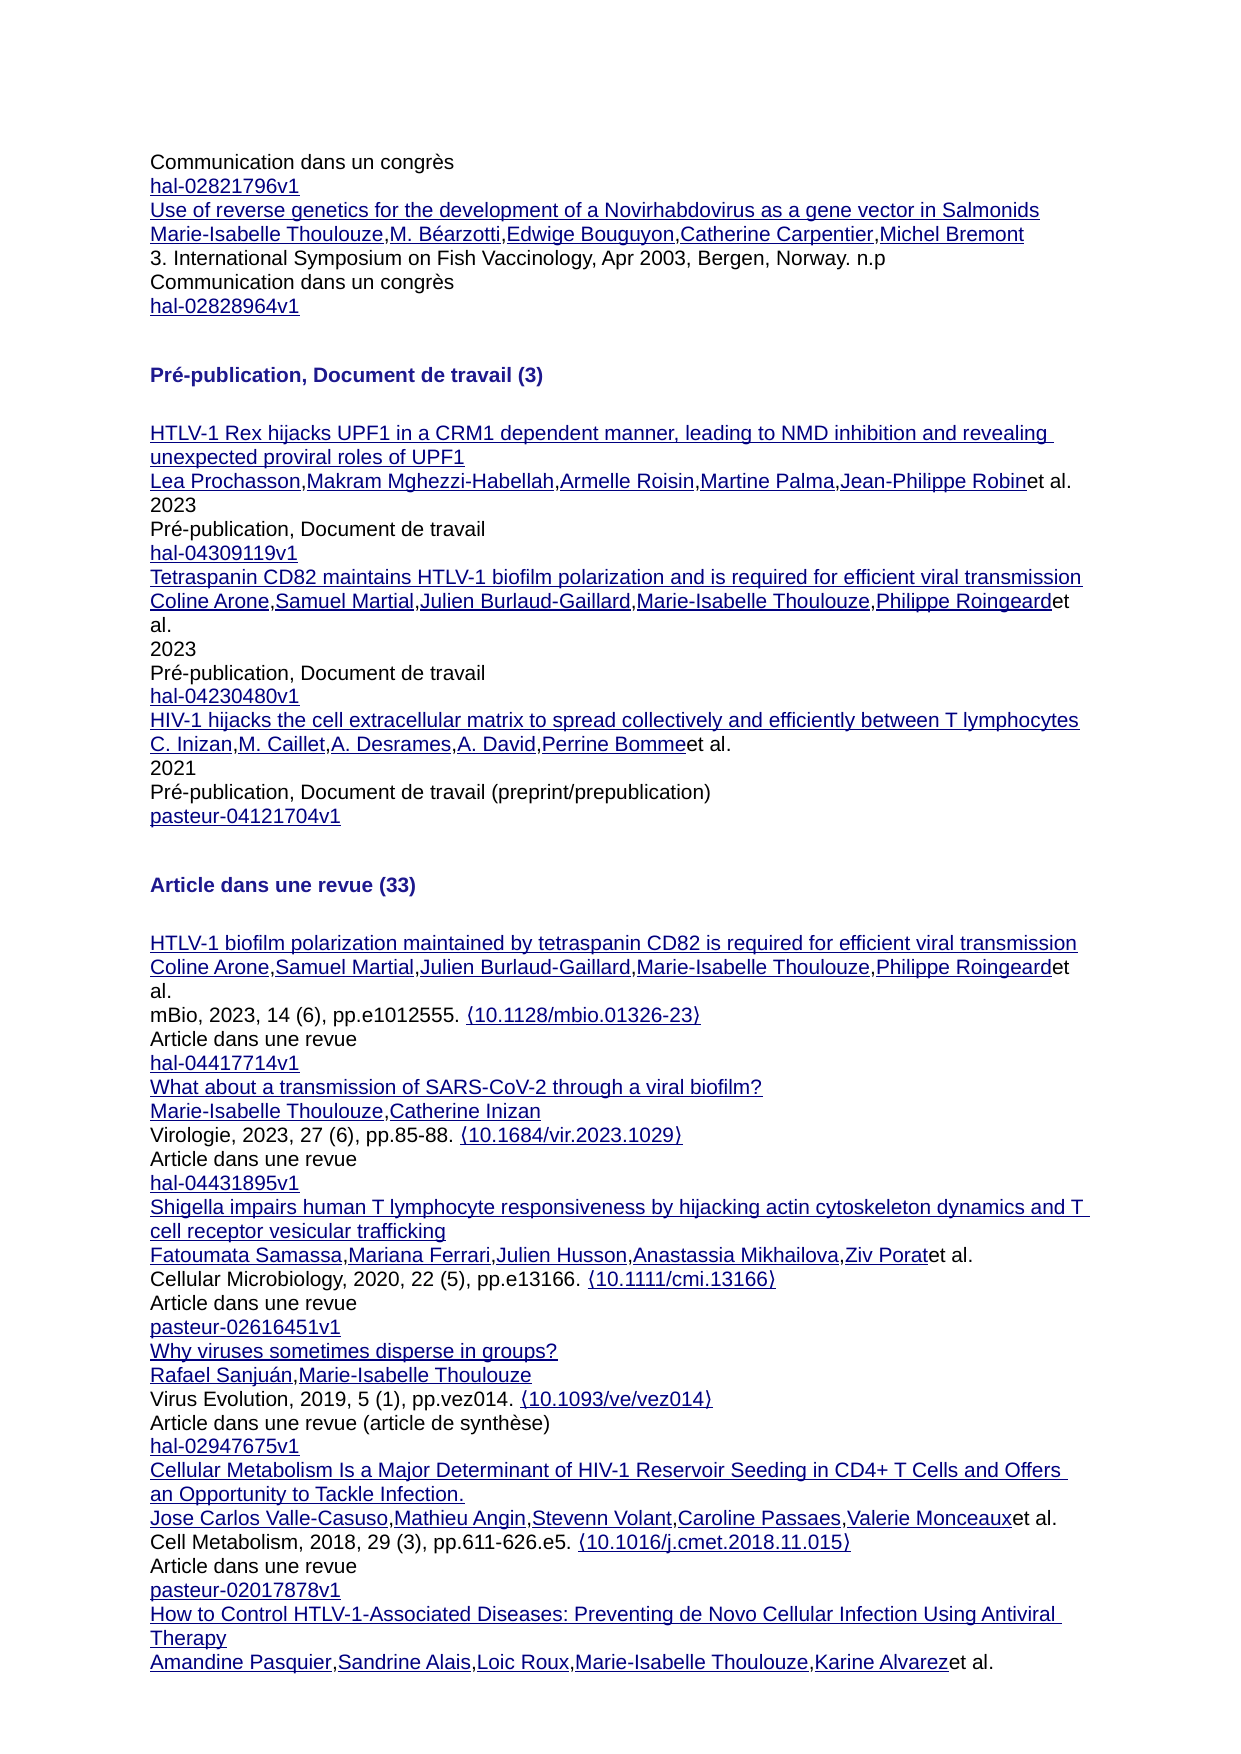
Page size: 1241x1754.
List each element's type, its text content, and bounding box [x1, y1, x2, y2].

subtitle Pré-publication, Document de travail (3) [150, 362, 1090, 386]
table_cell How to Control HTLV-1-Associated Diseases: Preventing de Novo Cellular Infection Using Antiviral Therapy Amandine Pasquier,Sandrine Alais,Loic Roux,Marie-Isabelle Thoulouze,Karine Alvarezet al. [150, 1602, 1090, 1674]
table_header HTLV-1 Rex hijacks UPF1 in a CRM1 dependent manner, leading to NMD inhibition and revealing unexpected proviral roles of UPF1 Lea Prochasson,Makram Mghezzi-Habellah,Armelle Roisin,Martine Palma,Jean-Philippe Robinet al. 2023 Pré-publication, Document de travail hal-04309119v1 [150, 421, 1090, 564]
table_cell What about a transmission of SARS-CoV-2 through a viral biofilm? Marie-Isabelle Thoulouze,Catherine Inizan Virologie, 2023, 27 (6), pp.85-88. ⟨10.1684/vir.2023.1029⟩ Article dans une revue hal-04431895v1 [150, 1075, 1090, 1195]
table_cell Communication dans un congrès hal-02821796v1 [150, 150, 1090, 198]
table_cell Use of reverse genetics for the development of a Novirhabdovirus as a gene vector in Salmonids Marie-Isabelle Thoulouze,M. Béarzotti,Edwige Bouguyon,Catherine Carpentier,Michel Bremont 3. International Symposium on Fish Vaccinology, Apr 2003, Bergen, Norway. n.p Communication dans un congrès hal-02828964v1 [150, 198, 1090, 318]
table_header HTLV-1 biofilm polarization maintained by tetraspanin CD82 is required for efficient viral transmission Coline Arone,Samuel Martial,Julien Burlaud-Gaillard,Marie-Isabelle Thoulouze,Philippe Roingeardet al. mBio, 2023, 14 (6), pp.e1012555. ⟨10.1128/mbio.01326-23⟩ Article dans une revue hal-04417714v1 [150, 931, 1090, 1075]
table_cell HIV-1 hijacks the cell extracellular matrix to spread collectively and efficiently between T lymphocytes C. Inizan,M. Caillet,A. Desrames,A. David,Perrine Bommeet al. 2021 Pré-publication, Document de travail (preprint/prepublication) pasteur-04121704v1 [150, 708, 1090, 828]
table_cell Tetraspanin CD82 maintains HTLV-1 biofilm polarization and is required for efficient viral transmission Coline Arone,Samuel Martial,Julien Burlaud-Gaillard,Marie-Isabelle Thoulouze,Philippe Roingeardet al. 2023 Pré-publication, Document de travail hal-04230480v1 [150, 565, 1090, 708]
subtitle Article dans une revue (33) [150, 873, 1090, 897]
table_cell Why viruses sometimes disperse in groups? Rafael Sanjuán,Marie-Isabelle Thoulouze Virus Evolution, 2019, 5 (1), pp.vez014. ⟨10.1093/ve/vez014⟩ Article dans une revue (article de synthèse) hal-02947675v1 [150, 1339, 1090, 1458]
table_cell Shigella impairs human T lymphocyte responsiveness by hijacking actin cytoskeleton dynamics and T [150, 1195, 1090, 1216]
table_cell cell receptor vesicular trafficking Fatoumata Samassa,Mariana Ferrari,Julien Husson,Anastassia Mikhailova,Ziv Poratet al. Cellular Microbiology, 2020, 22 (5), pp.e13166. ⟨10.1111/cmi.13166⟩ Article dans une revue pasteur-02616451v1 [150, 1217, 1090, 1338]
table_cell Cellular Metabolism Is a Major Determinant of HIV-1 Reservoir Seeding in CD4+ T Cells and Offers an Opportunity to Tackle Infection. Jose Carlos Valle-Casuso,Mathieu Angin,Stevenn Volant,Caroline Passaes,Valerie Monceauxet al. Cell Metabolism, 2018, 29 (3), pp.611-626.e5. ⟨10.1016/j.cmet.2018.11.015⟩ Article dans une revue pasteur-02017878v1 [150, 1458, 1090, 1602]
